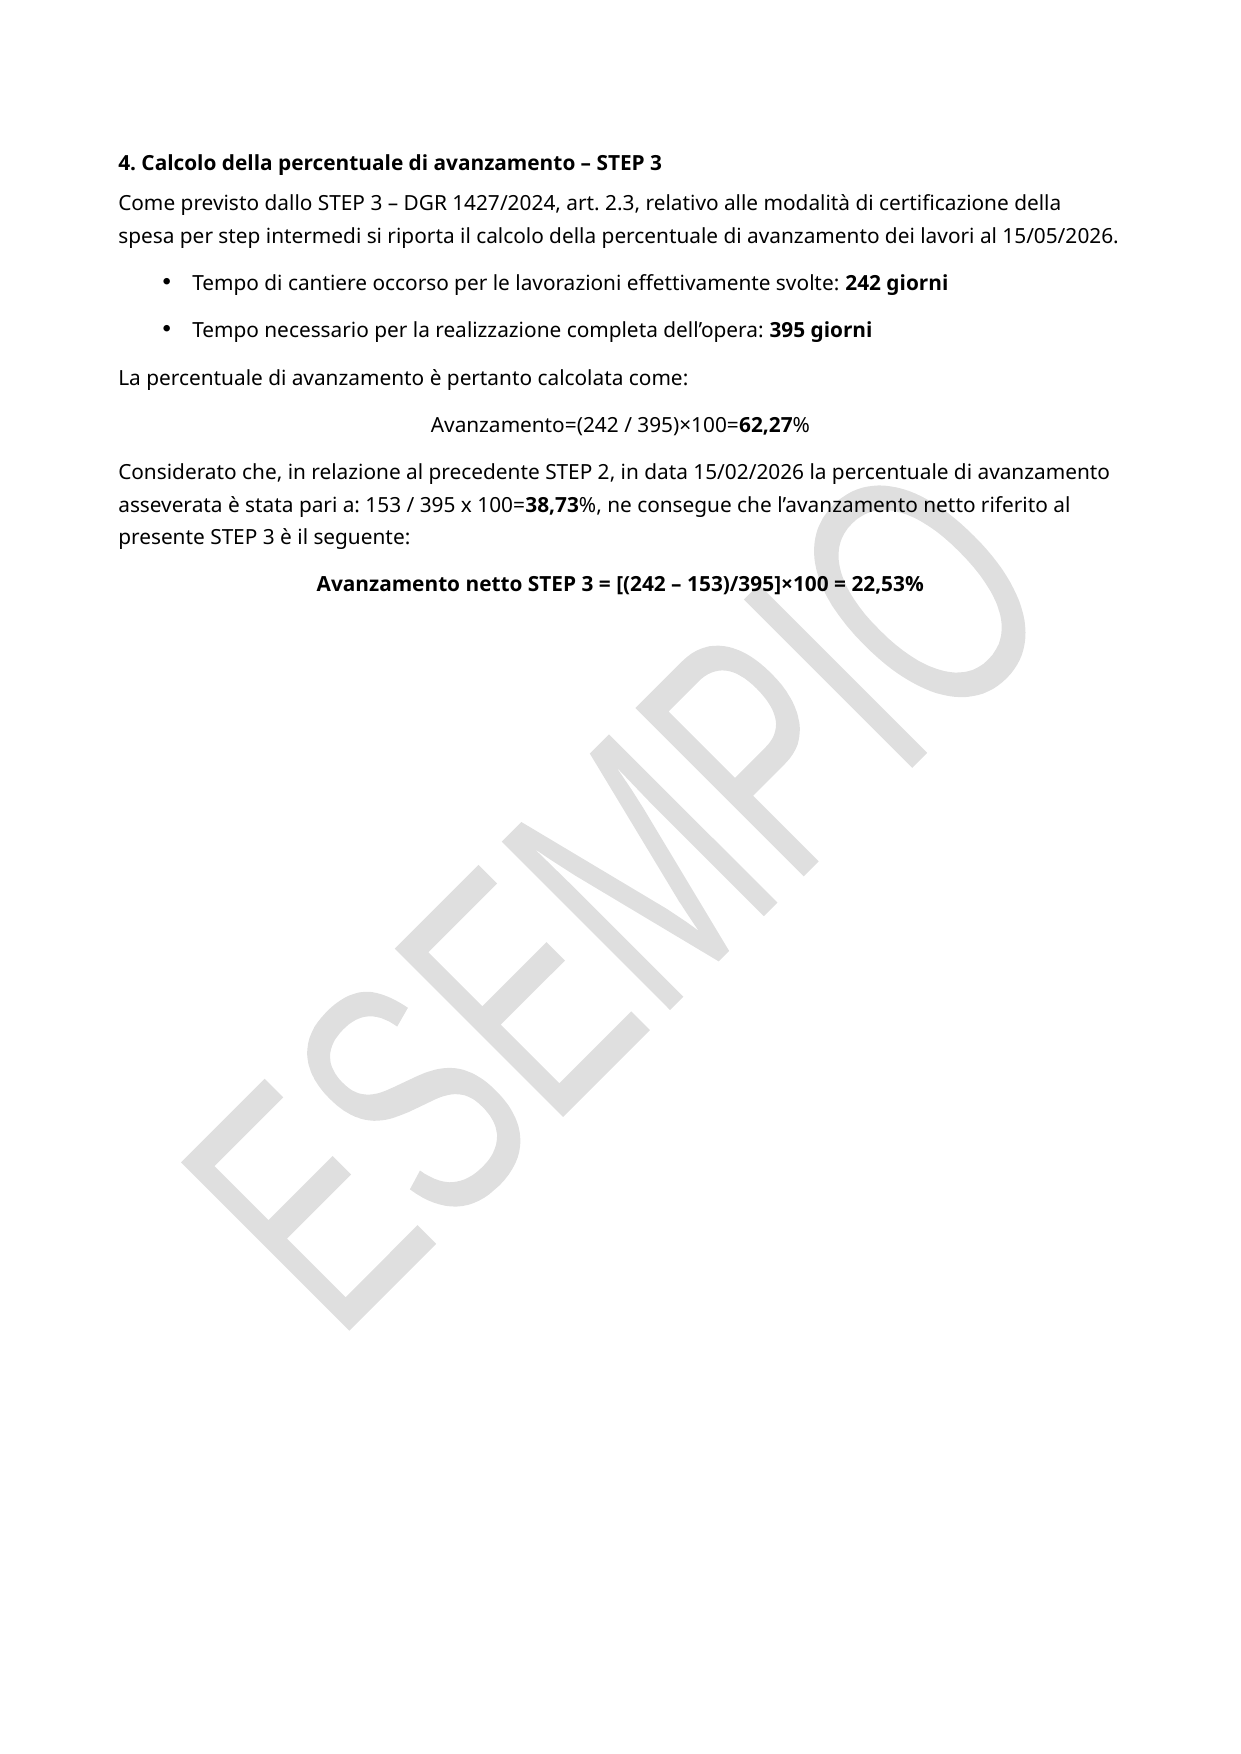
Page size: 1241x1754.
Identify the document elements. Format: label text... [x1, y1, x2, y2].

subtitle 4. Calcolo della percentuale di avanzamento – STEP 3 [118, 148, 1122, 176]
text Avanzamento=(242 / 395)×100=62,27% [118, 410, 1122, 438]
list Tempo necessario per la realizzazione completa dell’opera: 395 giorni [162, 316, 1122, 344]
text Considerato che, in relazione al precedente STEP 2, in data 15/02/2026 la percentuale di avanzamento asseverata è stata pari a: 153 / 395 x 100=38,73%, ne consegue che l’avanzamento netto riferito al presente STEP 3 è il seguente: [118, 457, 1122, 551]
text Avanzamento netto STEP 3 = [(242 – 153)/395]×100 = 22,53% [118, 569, 827, 598]
list Tempo di cantiere occorso per le lavorazioni effettivamente svolte: 242 giorni [162, 268, 1122, 297]
text Avanzamento netto STEP 3 = [(242 – 153)/395]×100 = 22,53% [1003, 569, 1122, 598]
text Come previsto dallo STEP 3 – DGR 1427/2024, art. 2.3, relativo alle modalità di certificazione della spesa per step intermedi si riporta il calcolo della percentuale di avanzamento dei lavori al 15/05/2026. [118, 188, 1122, 249]
text Avanzamento netto STEP 3 = [(242 – 153)/395]×100 = 22,53% [841, 569, 993, 598]
text La percentuale di avanzamento è pertanto calcolata come: [118, 363, 1122, 391]
